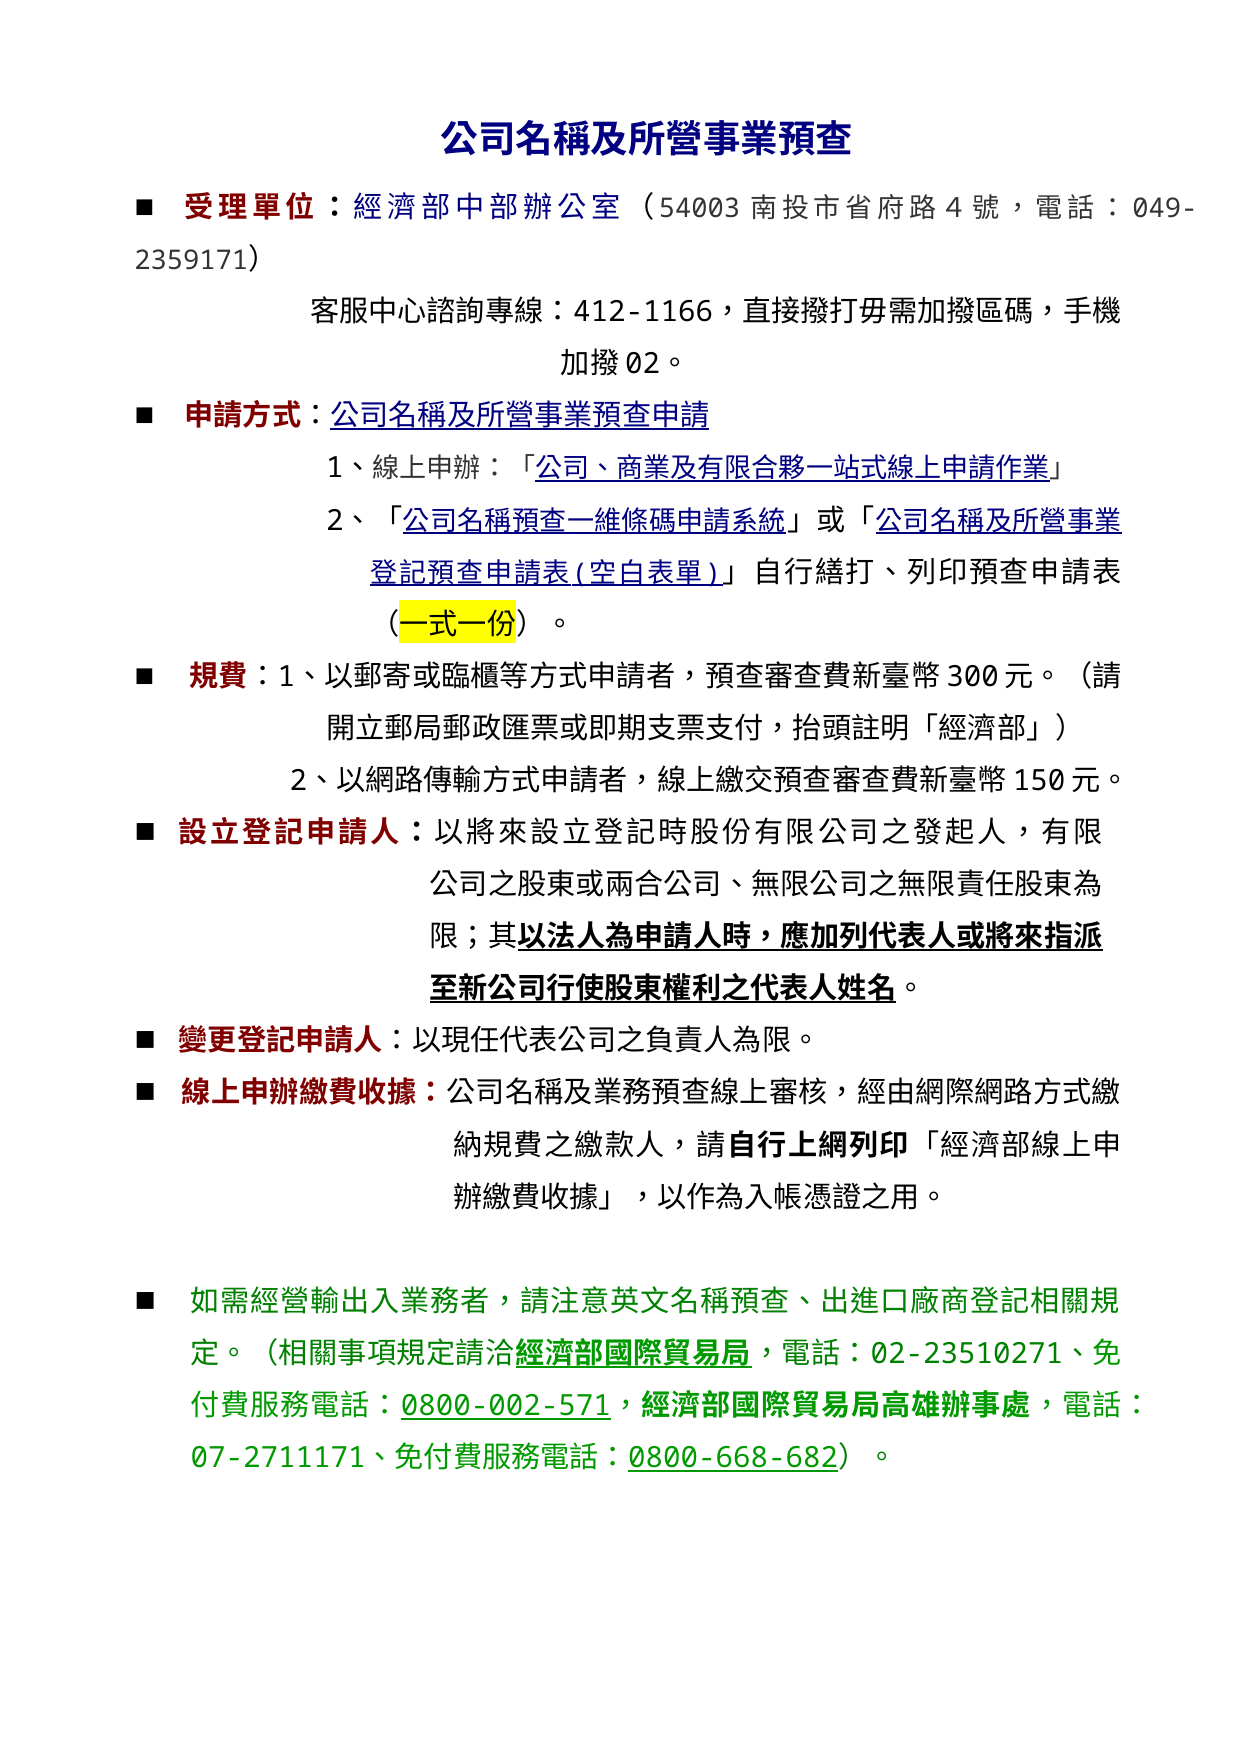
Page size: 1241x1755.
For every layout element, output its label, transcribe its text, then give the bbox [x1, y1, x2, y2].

list 設立登記申請人：以將來設立登記時股份有限公司之發起人，有限 公司之股東或兩合公司、無限公司之無限責任股東為限；其以法人為申請人時，應加列代表人或將來指派至新公司行使股東權利之代表人姓名。 [134, 801, 1103, 1009]
text 公司名稱及所營事業預查 [134, 109, 1141, 163]
text 2、「公司名稱預查一維條碼申請系統」或「公司名稱及所營事業登記預查申請表(空白表單)」自行繕打、列印預查申請表（一式一份）。 [326, 488, 1122, 644]
list 變更登記申請人：以現任代表公司之負責人為限。 [134, 1009, 1122, 1061]
text 客服中心諮詢專線：412-1166，直接撥打毋需加撥區碼，手機加撥02。 [134, 280, 1122, 384]
list 如需經營輸出入業務者，請注意英文名稱預查、出進口廠商登記相關規定。（相關事項規定請洽經濟部國際貿易局，電話：02-23510271、免付費服務電話：0800-002-571，經濟部國際貿易局高雄辦事處，電話：07-2711171、免付費服務電話：0800-668-682）。 [134, 1269, 1122, 1478]
list 規費：1、以郵寄或臨櫃等方式申請者，預查審查費新臺幣300元。（請開立郵局郵政匯票或即期支票支付，抬頭註明「經濟部」） [134, 644, 1122, 749]
list 受理單位：經濟部中部辦公室（54003南投市省府路４號，電話：049-2359171） [134, 176, 1197, 280]
text 1、線上申辦：「公司、商業及有限合夥一站式線上申請作業」 [326, 436, 1141, 488]
list 線上申辦繳費收據：公司名稱及業務預查線上審核，經由網際網路方式繳納規費之繳款人，請自行上網列印「經濟部線上申辦繳費收據」，以作為入帳憑證之用。 [134, 1061, 1122, 1217]
text 2、以網路傳輸方式申請者，線上繳交預查審查費新臺幣150元。 [219, 749, 1178, 801]
list 申請方式：公司名稱及所營事業預查申請 [134, 384, 1141, 436]
